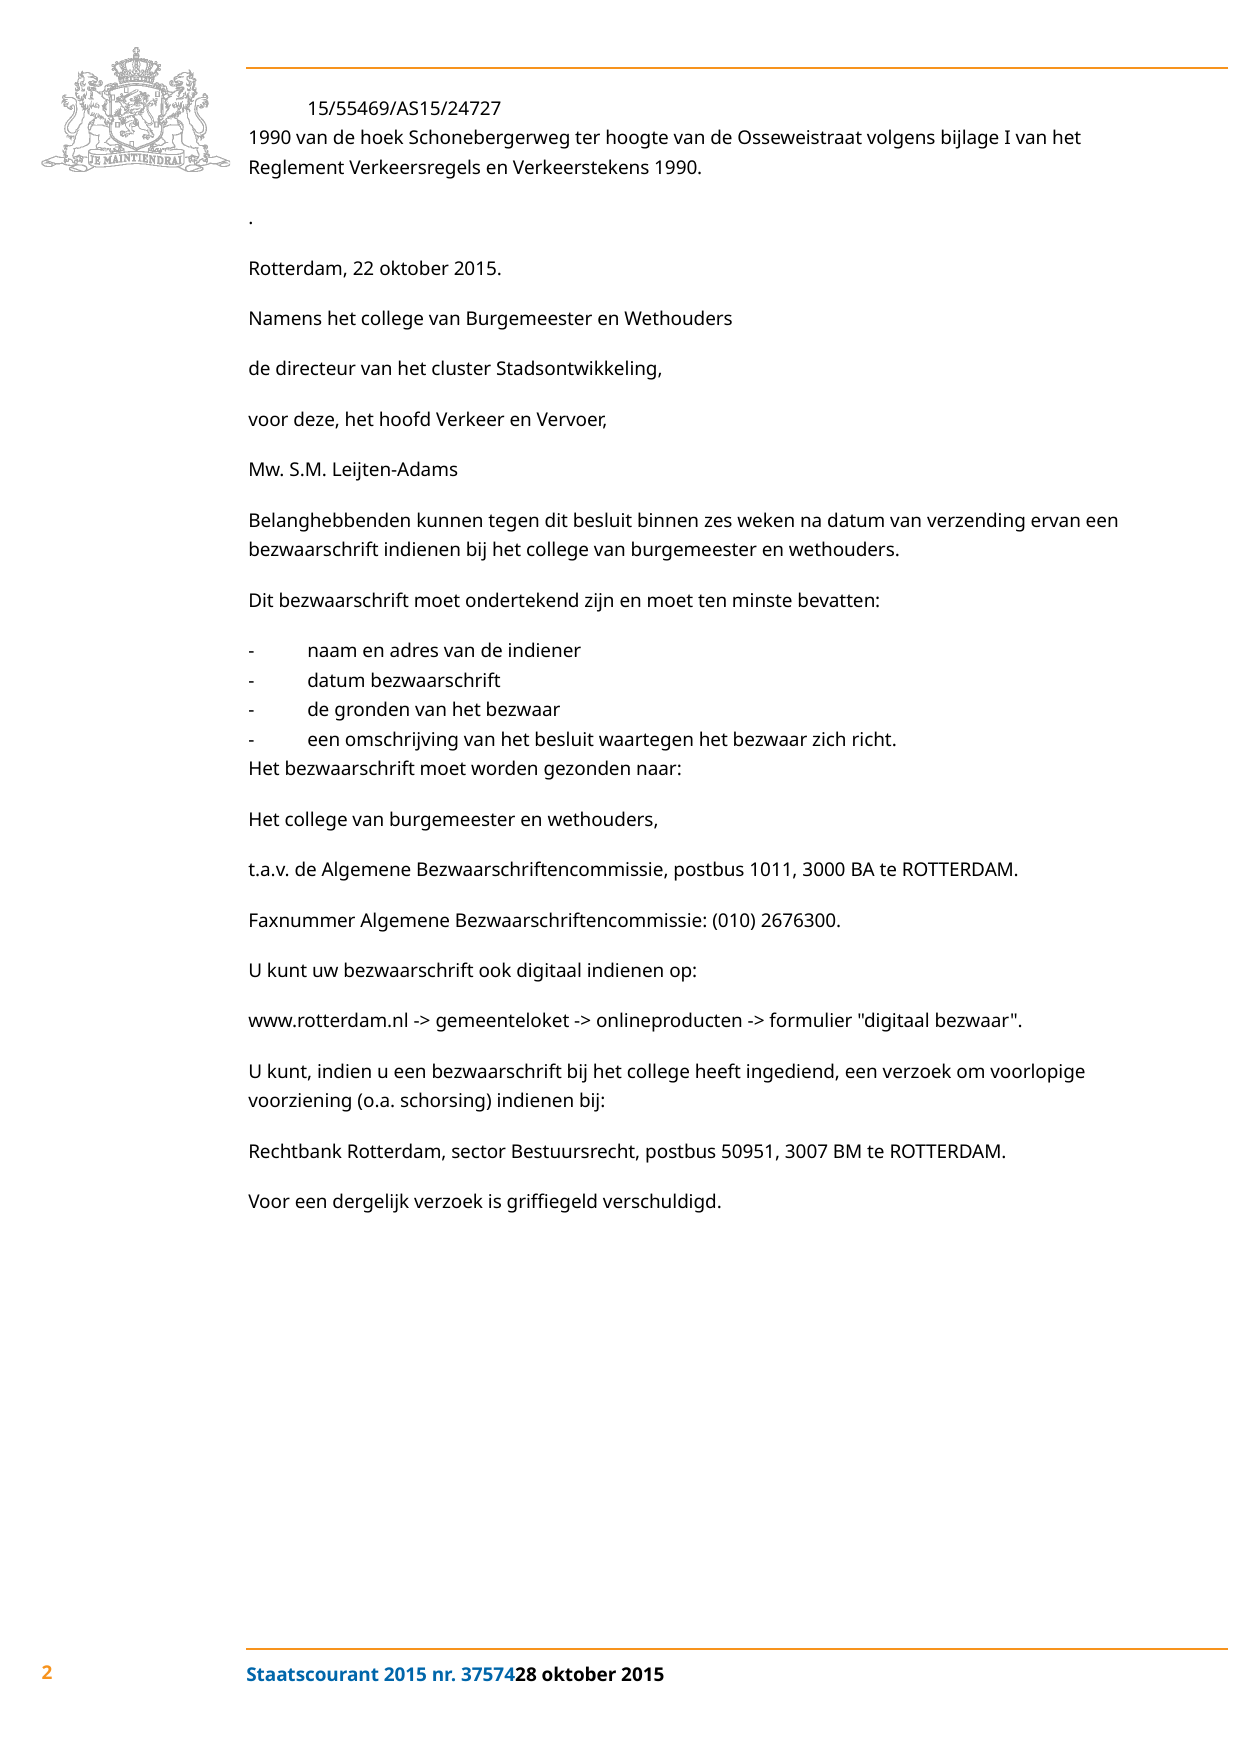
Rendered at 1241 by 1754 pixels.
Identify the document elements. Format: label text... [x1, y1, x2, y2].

text Voor een dergelijk verzoek is griffiegeld verschuldigd. [248, 1188, 1152, 1214]
text Mw. S.M. Leijten-Adams [248, 456, 1152, 482]
text de directeur van het cluster Stadsontwikkeling, [248, 356, 1152, 381]
text www.rotterdam.nl -> gemeenteloket -> onlineproducten -> formulier "digitaal bezwaar". [248, 1008, 1152, 1033]
list 15/55469/AS15/24727 [248, 95, 1152, 121]
text Het college van burgemeester en wethouders, [248, 806, 1152, 832]
list datum bezwaarschrift [248, 667, 1152, 693]
text 1990 van de hoek Schonebergerweg ter hoogte van de Osseweistraat volgens bijlage I van het Reglement Verkeersregels en Verkeerstekens 1990. [248, 124, 1152, 180]
text Namens het college van Burgemeester en Wethouders [248, 305, 1152, 331]
list een omschrijving van het besluit waartegen het bezwaar zich richt. [248, 726, 1152, 752]
text voor deze, het hoofd Verkeer en Vervoer, [248, 406, 1152, 432]
text U kunt, indien u een bezwaarschrift bij het college heeft ingediend, een verzoek om voorlopige voorziening (o.a. schorsing) indienen bij: [248, 1058, 1152, 1113]
text t.a.v. de Algemene Bezwaarschriftencommissie, postbus 1011, 3000 BA te ROTTERDAM. [248, 856, 1152, 882]
text Het bezwaarschrift moet worden gezonden naar: [248, 756, 1152, 781]
picture [41, 47, 231, 172]
text Rechtbank Rotterdam, sector Bestuursrecht, postbus 50951, 3007 BM te ROTTERDAM. [248, 1138, 1152, 1164]
text Rotterdam, 22 oktober 2015. [248, 255, 1152, 281]
list naam en adres van de indiener [248, 637, 1152, 663]
text Faxnummer Algemene Bezwaarschriftencommissie: (010) 2676300. [248, 907, 1152, 933]
text Belanghebbenden kunnen tegen dit besluit binnen zes weken na datum van verzending ervan een bezwaarschrift indienen bij het college van burgemeester en wethouders. [248, 507, 1152, 562]
list de gronden van het bezwaar [248, 696, 1152, 722]
text Dit bezwaarschrift moet ondertekend zijn en moet ten minste bevatten: [248, 587, 1152, 613]
text . [248, 204, 1152, 230]
text U kunt uw bezwaarschrift ook digitaal indienen op: [248, 957, 1152, 983]
